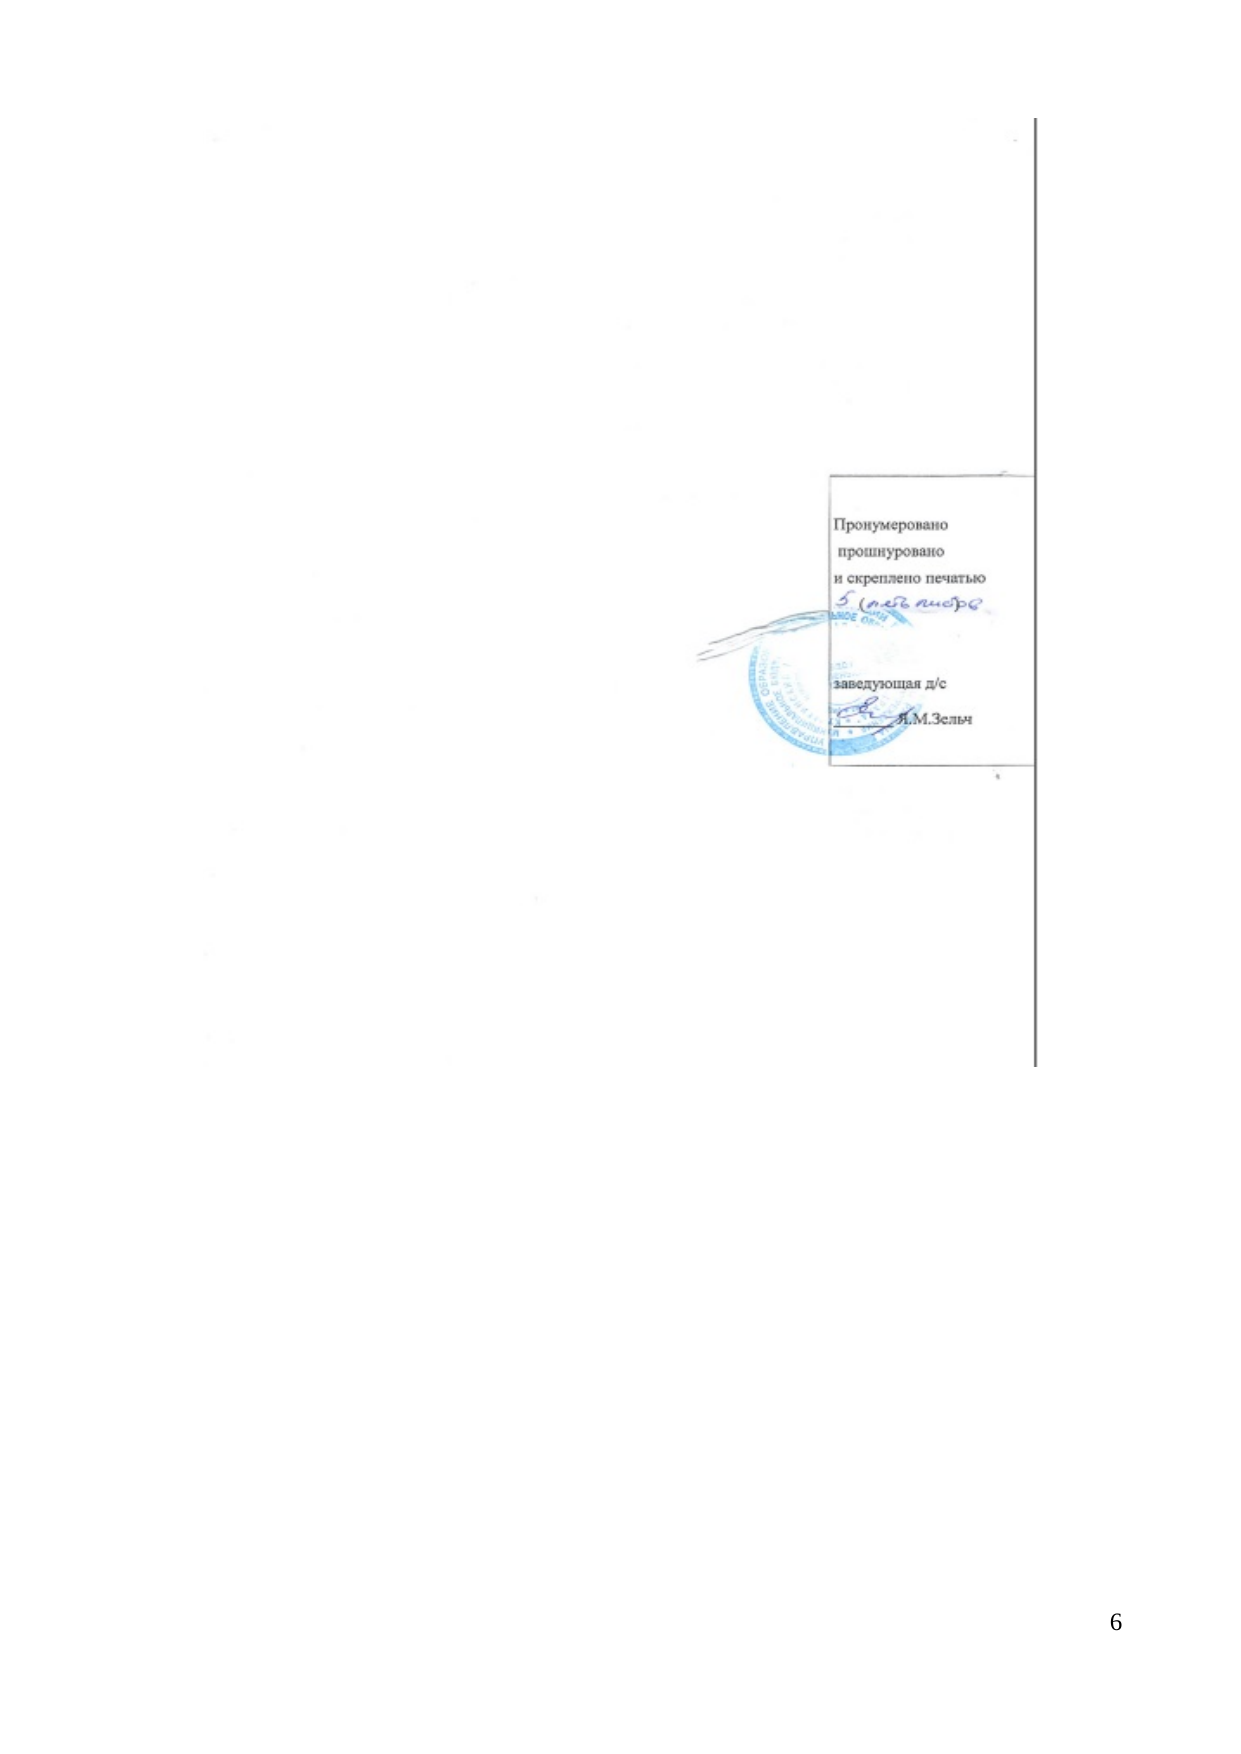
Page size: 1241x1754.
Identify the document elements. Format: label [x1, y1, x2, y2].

picture [202, 118, 1038, 1067]
